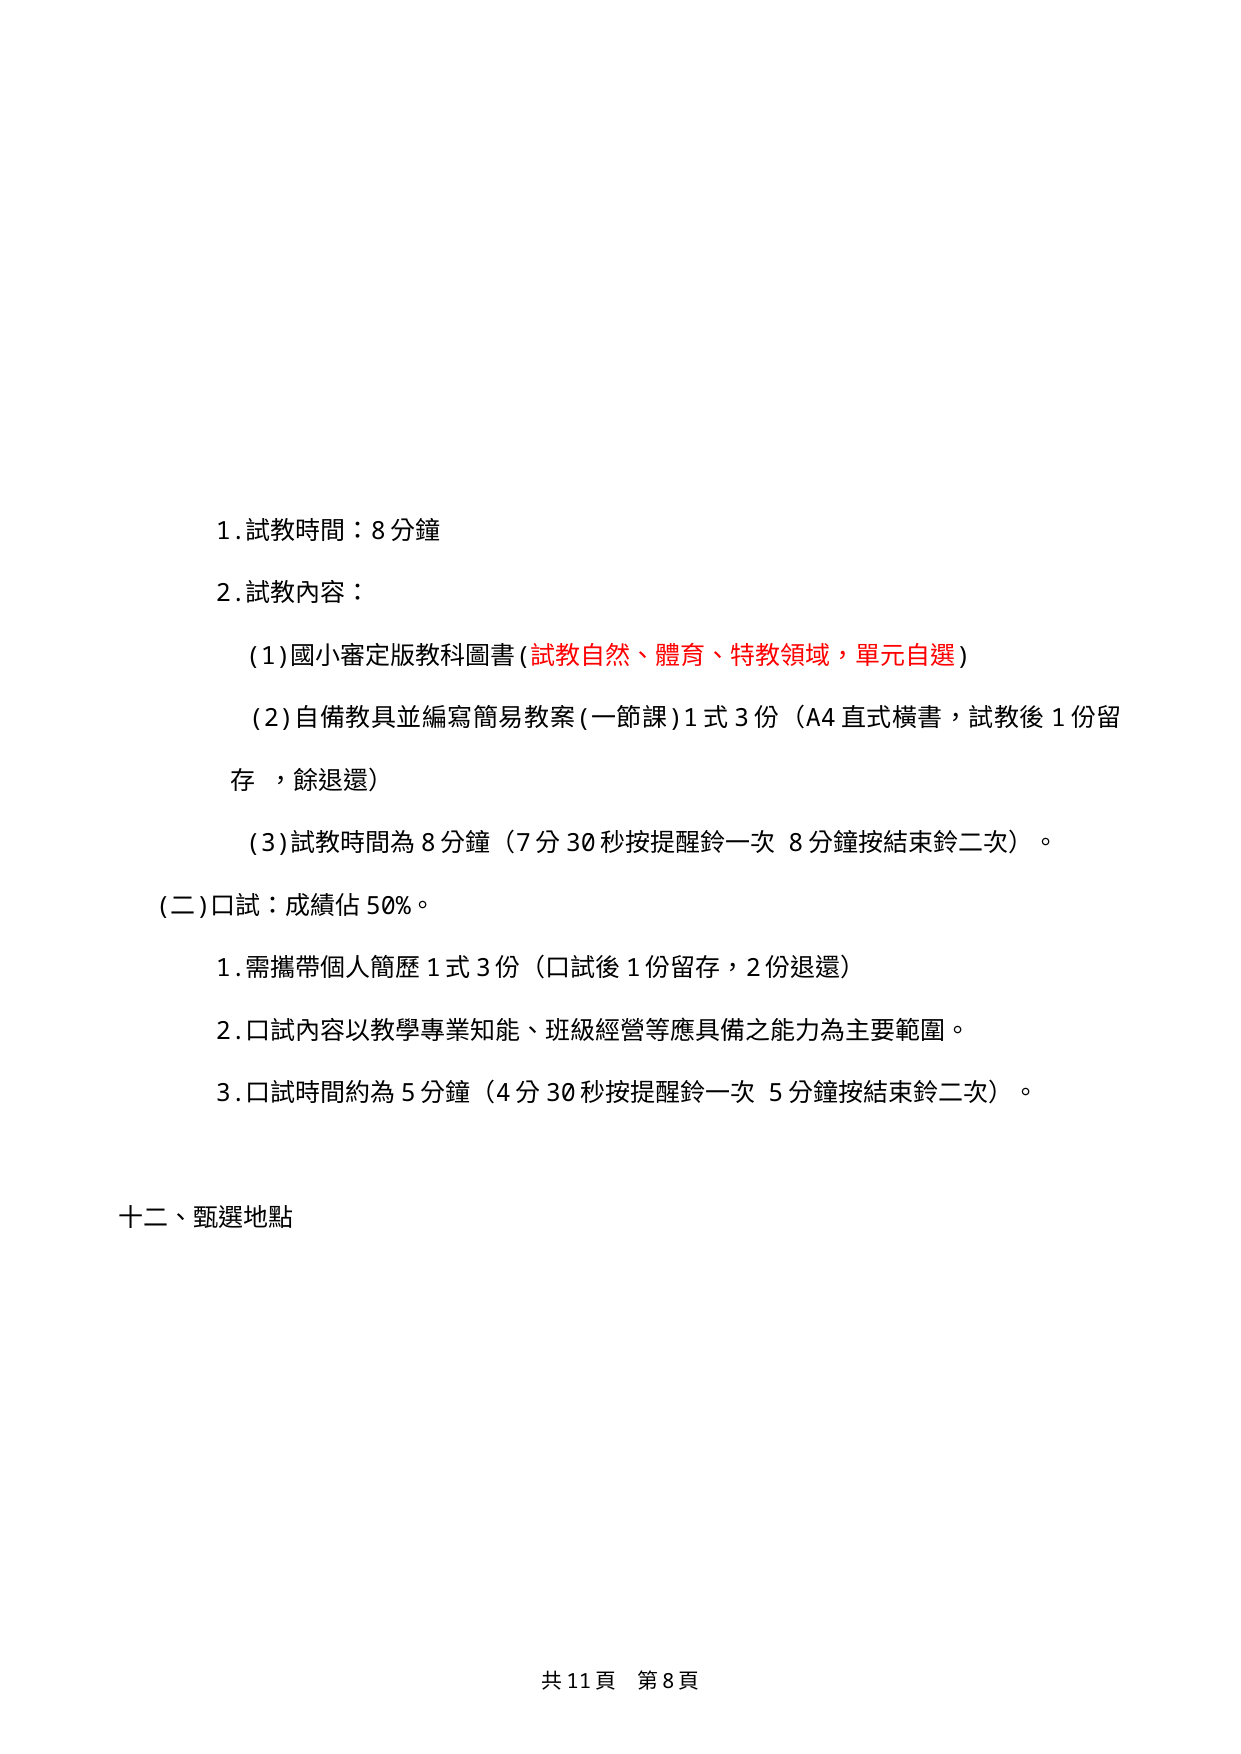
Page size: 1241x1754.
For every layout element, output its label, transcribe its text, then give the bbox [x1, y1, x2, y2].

text (2)自備教具並編寫簡易教案(一節課)1式3份（A4直式橫書，試教後1份留存 ，餘退還） [156, 674, 1122, 799]
text 十二、甄選地點 [118, 1174, 1122, 1237]
text 2.口試內容以教學專業知能、班級經營等應具備之能力為主要範圍。 [156, 987, 1122, 1049]
text 1.需攜帶個人簡歷1式3份（口試後1份留存，2份退還） [156, 924, 1122, 987]
text (1)國小審定版教科圖書(試教自然、體育、特教領域，單元自選) [156, 612, 1122, 674]
text (3)試教時間為8分鐘（7分30秒按提醒鈴一次 8分鐘按結束鈴二次）。 [156, 799, 1122, 862]
text 2.試教內容： [156, 549, 1122, 612]
text (二)口試：成績佔50%。 [156, 862, 1122, 924]
text 3.口試時間約為5分鐘（4分30秒按提醒鈴一次 5分鐘按結束鈴二次）。 [156, 1049, 1122, 1112]
text 1.試教時間：8分鐘 [156, 487, 1122, 549]
